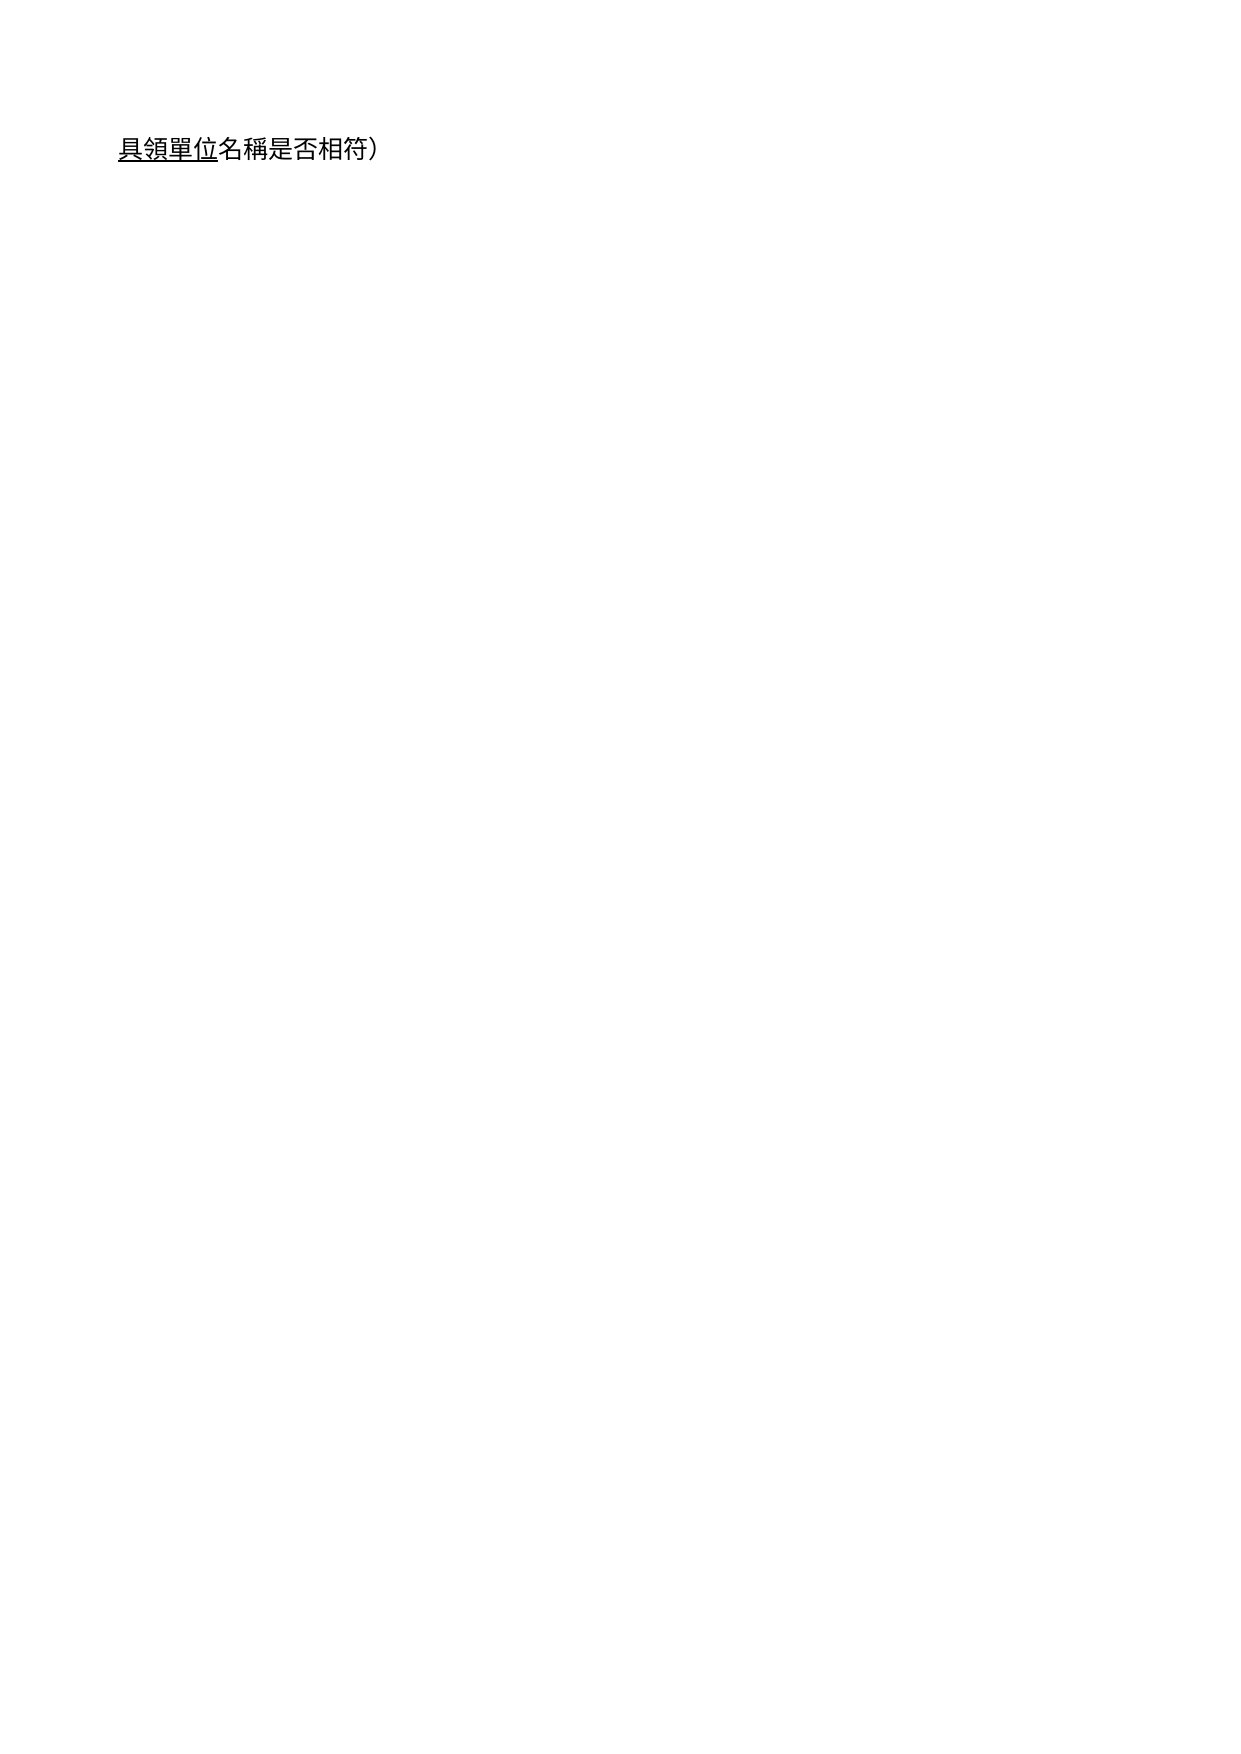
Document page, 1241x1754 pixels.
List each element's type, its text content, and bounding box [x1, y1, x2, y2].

text 具領單位名稱是否相符） [118, 118, 1122, 168]
